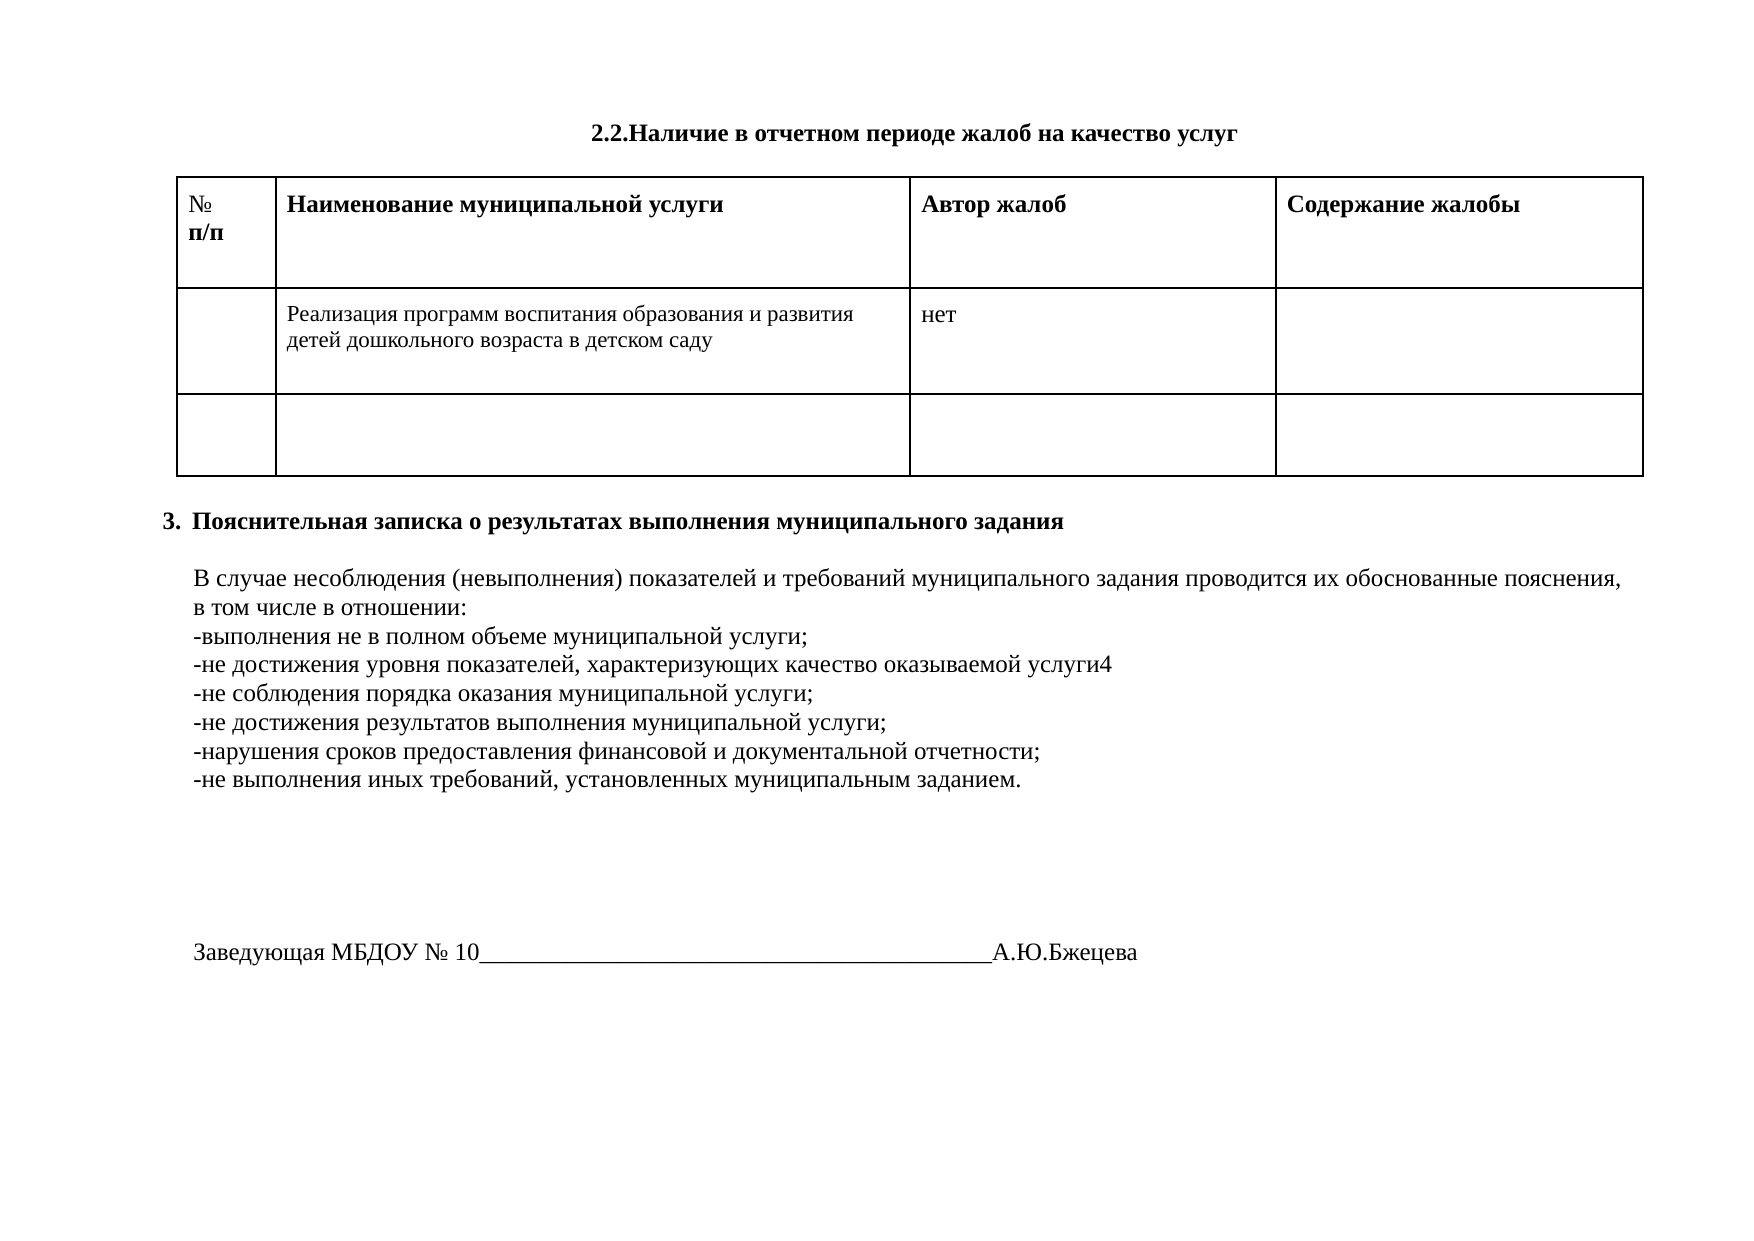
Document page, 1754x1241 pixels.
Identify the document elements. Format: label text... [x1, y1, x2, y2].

text В случае несоблюдения (невыполнения) показателей и требований муниципального задания проводится их обоснованные пояснения, в том числе в отношении: [193, 563, 1636, 621]
table_header Автор жалоб [911, 178, 1275, 287]
table_cell [911, 395, 1275, 475]
text -не соблюдения порядка оказания муниципальной услуги; [193, 678, 1636, 707]
table_header № п/п [178, 178, 275, 287]
table_cell [1277, 289, 1642, 393]
text -не достижения результатов выполнения муниципальной услуги; [193, 707, 1636, 736]
text -выполнения не в полном объеме муниципальной услуги; [193, 621, 1636, 649]
text Заведующая МБДОУ № 10_________________________________________А.Ю.Бжецева [193, 937, 1636, 966]
table_cell [178, 289, 275, 393]
text -не выполнения иных требований, установленных муниципальным заданием. [193, 764, 1636, 793]
text -нарушения сроков предоставления финансовой и документальной отчетности; [193, 736, 1636, 764]
text -не достижения уровня показателей, характеризующих качество оказываемой услуги4 [193, 649, 1636, 678]
table_cell [1277, 395, 1642, 475]
table_header Содержание жалобы [1277, 178, 1642, 287]
list Пояснительная записка о результатах выполнения муниципального задания [162, 506, 1636, 534]
table_cell Реализация программ воспитания образования и развития детей дошкольного возраста в детском саду [277, 289, 909, 393]
table_cell [178, 395, 275, 475]
table_cell [277, 395, 909, 475]
table_header Наименование муниципальной услуги [277, 178, 909, 287]
table_cell нет [911, 289, 1275, 393]
text 2.2.Наличие в отчетном периоде жалоб на качество услуг [193, 118, 1636, 147]
